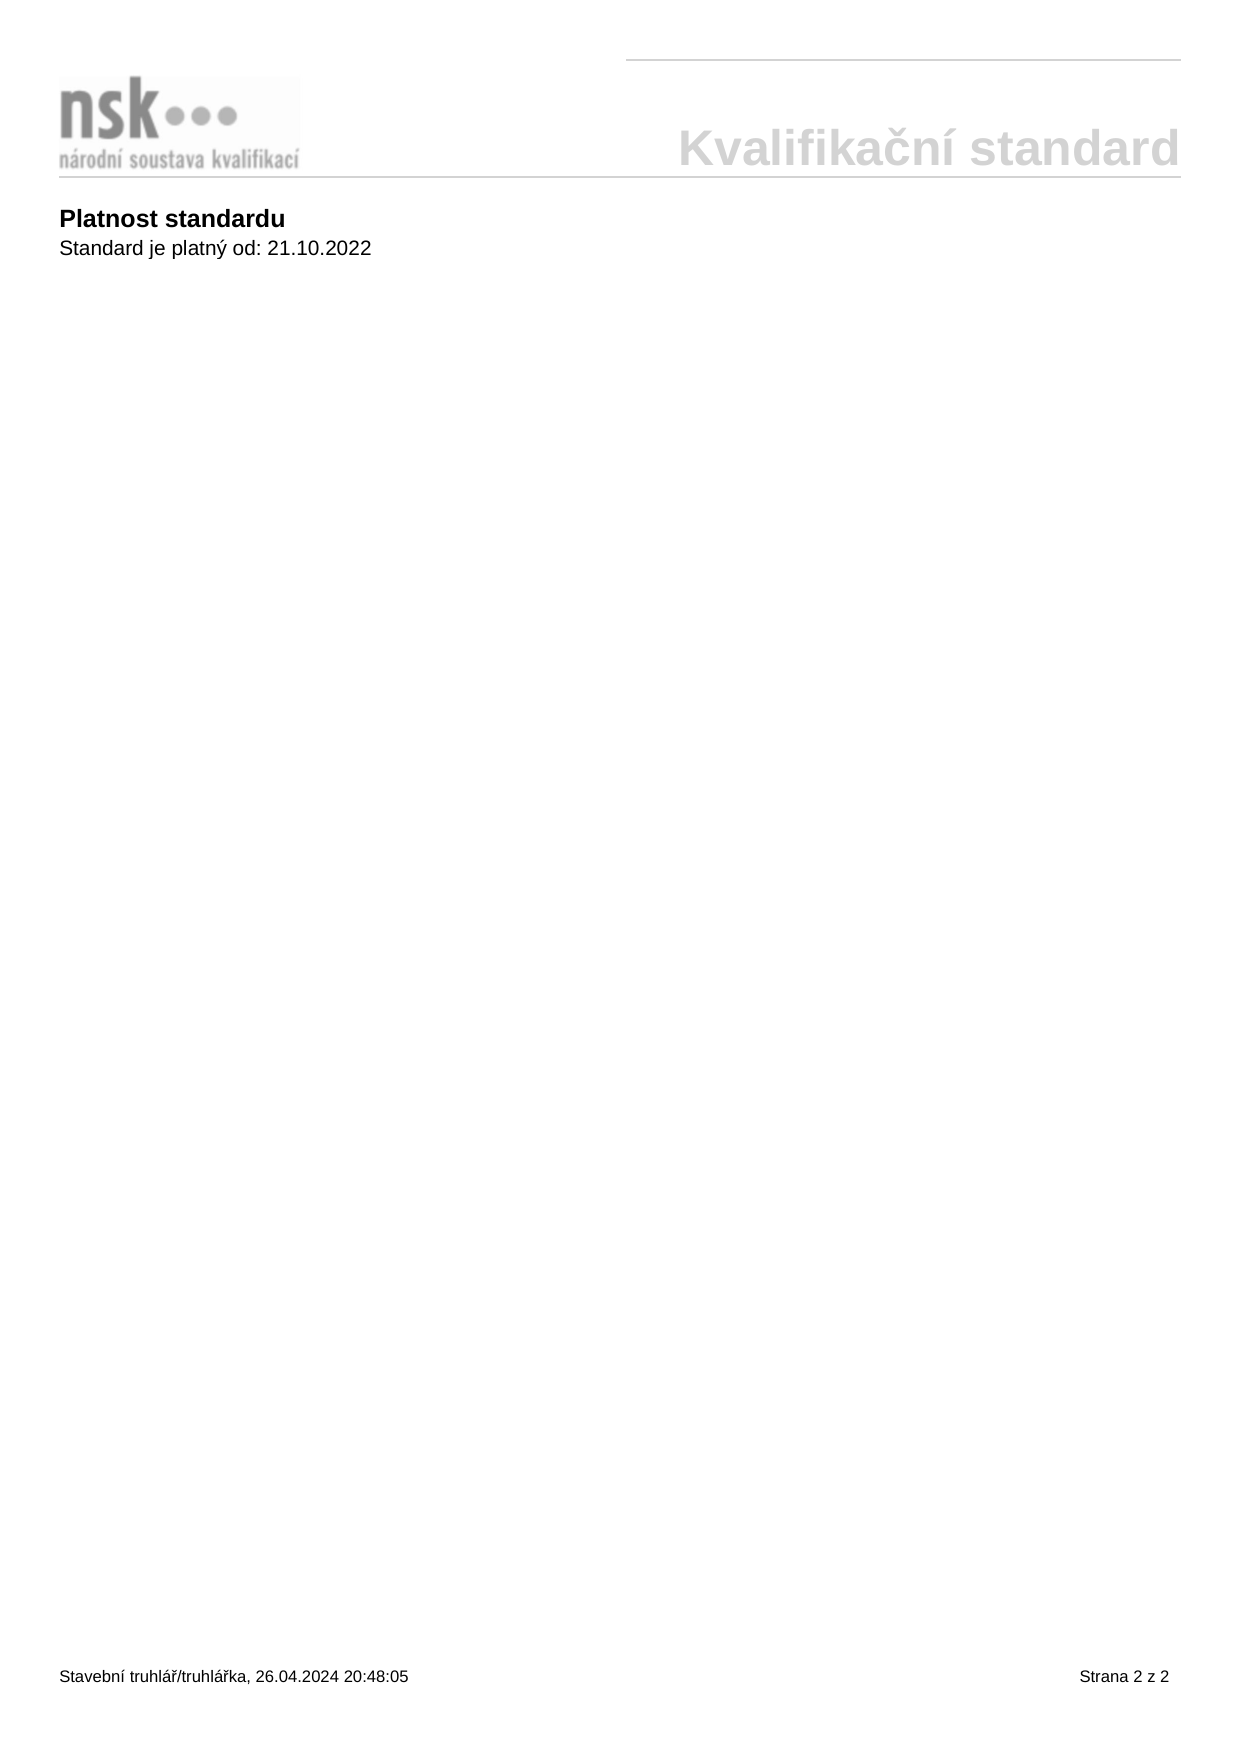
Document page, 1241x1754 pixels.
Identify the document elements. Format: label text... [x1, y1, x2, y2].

table_cell [1093, 259, 1169, 559]
table_cell [59, 194, 483, 200]
table_cell [484, 259, 620, 559]
table_cell [626, 1409, 862, 1658]
table_cell [1169, 194, 1181, 200]
table_cell [620, 259, 626, 559]
table_cell [484, 1159, 620, 1409]
table_cell [1169, 1658, 1181, 1694]
table_cell [1169, 1409, 1181, 1658]
table_cell [620, 559, 626, 859]
picture [58, 59, 621, 171]
table_cell [620, 859, 626, 1159]
table_cell [484, 194, 620, 200]
table_cell [626, 559, 862, 859]
table_cell [862, 1159, 1093, 1409]
table_cell [59, 259, 483, 559]
table_cell [626, 1159, 862, 1409]
table_cell [484, 1409, 620, 1658]
table_cell Strana 2 z 2 [862, 1658, 1169, 1694]
table_cell [1093, 1159, 1169, 1409]
table_cell [1093, 859, 1169, 1159]
table_cell [626, 259, 862, 559]
table_cell [1169, 1159, 1181, 1409]
table_cell [1169, 259, 1181, 559]
table_cell [862, 559, 1093, 859]
table_cell [484, 859, 620, 1159]
table_cell [620, 1159, 626, 1409]
table_cell [59, 1409, 483, 1658]
table_cell [1169, 859, 1181, 1159]
table_cell [1093, 559, 1169, 859]
table_cell [59, 859, 483, 1159]
table_cell [862, 259, 1093, 559]
table_cell [626, 859, 862, 1159]
table_cell [484, 559, 620, 859]
table_cell Stavební truhlář/truhlářka, 26.04.2024 20:48:05 [59, 1658, 862, 1694]
table_cell [1093, 1409, 1169, 1658]
table_cell [59, 171, 483, 176]
table_cell [621, 59, 626, 170]
table_cell [59, 559, 483, 859]
table_cell [862, 194, 1093, 200]
table_cell [1169, 559, 1181, 859]
table_cell [862, 1409, 1093, 1658]
table_cell [862, 859, 1093, 1159]
table_cell Kvalifikační standard [626, 61, 1181, 176]
table_cell [620, 1409, 626, 1658]
table_cell [1093, 194, 1169, 200]
table_cell [59, 178, 1181, 194]
table_cell Platnost standardu [59, 200, 1181, 236]
table_cell [59, 1159, 483, 1409]
table_cell [484, 171, 620, 176]
table_cell Standard je platný od: 21.10.2022 [59, 236, 1181, 259]
table_cell [626, 194, 862, 200]
